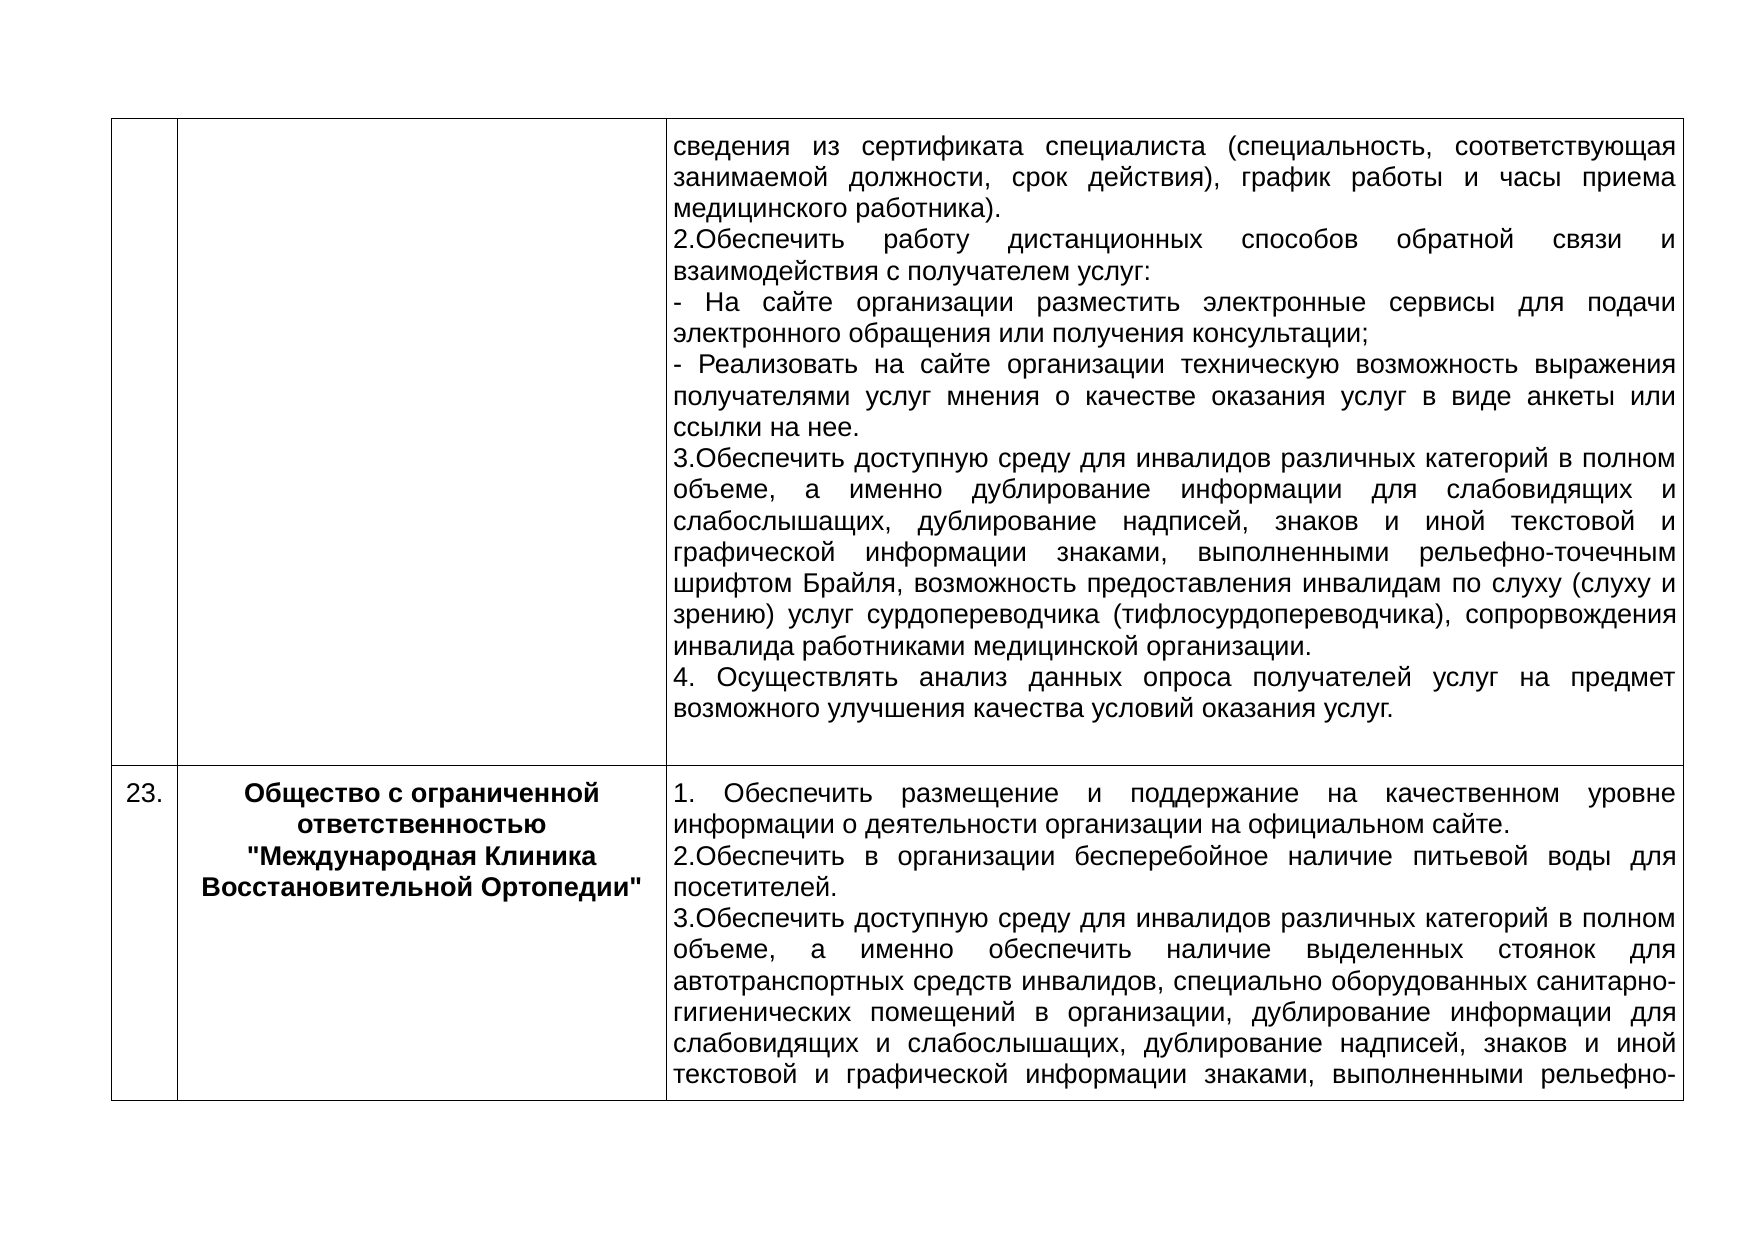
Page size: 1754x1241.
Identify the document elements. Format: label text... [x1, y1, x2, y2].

table_cell Общество с ограниченной ответственностью "Международная Клиника Восстановительной Ортопедии" [178, 766, 666, 1100]
table_cell сведения из сертификата специалиста (специальность, соответствующая занимаемой должности, срок действия), график работы и часы приема медицинского работника). 2.Обеспечить работу дистанционных способов обратной связи и взаимодействия с получателем услуг: - На сайте организации разместить электронные сервисы для подачи электронного обращения или получения консультации; - Реализовать на сайте организации техническую возможность выражения получателями услуг мнения о качестве оказания услуг в виде анкеты или ссылки на нее. 3.Обеспечить доступную среду для инвалидов различных категорий в полном объеме, а именно дублирование информации для слабовидящих и слабослышащих, дублирование надписей, знаков и иной текстовой и графической информации знаками, выполненными рельефно-точечным шрифтом Брайля, возможность предоставления инвалидам по слуху (слуху и зрению) услуг сурдопереводчика (тифлосурдопереводчика), сопрорвождения инвалида работниками медицинской организации. 4. Осуществлять анализ данных опроса получателей услуг на предмет возможного улучшения качества условий оказания услуг. [667, 119, 1683, 765]
table_cell 23. [112, 766, 177, 1100]
table_cell 1. Обеспечить размещение и поддержание на качественном уровне информации о деятельности организации на официальном сайте. 2.Обеспечить в организации бесперебойное наличие питьевой воды для посетителей. 3.Обеспечить доступную среду для инвалидов различных категорий в полном объеме, а именно обеспечить наличие выделенных стоянок для автотранспортных средств инвалидов, специально оборудованных санитарно-гигиенических помещений в организации, дублирование информации для слабовидящих и слабослышащих, дублирование надписей, знаков и иной текстовой и графической информации знаками, выполненными рельефно- [667, 766, 1683, 1100]
table_cell [178, 119, 666, 765]
table_cell [112, 119, 177, 765]
